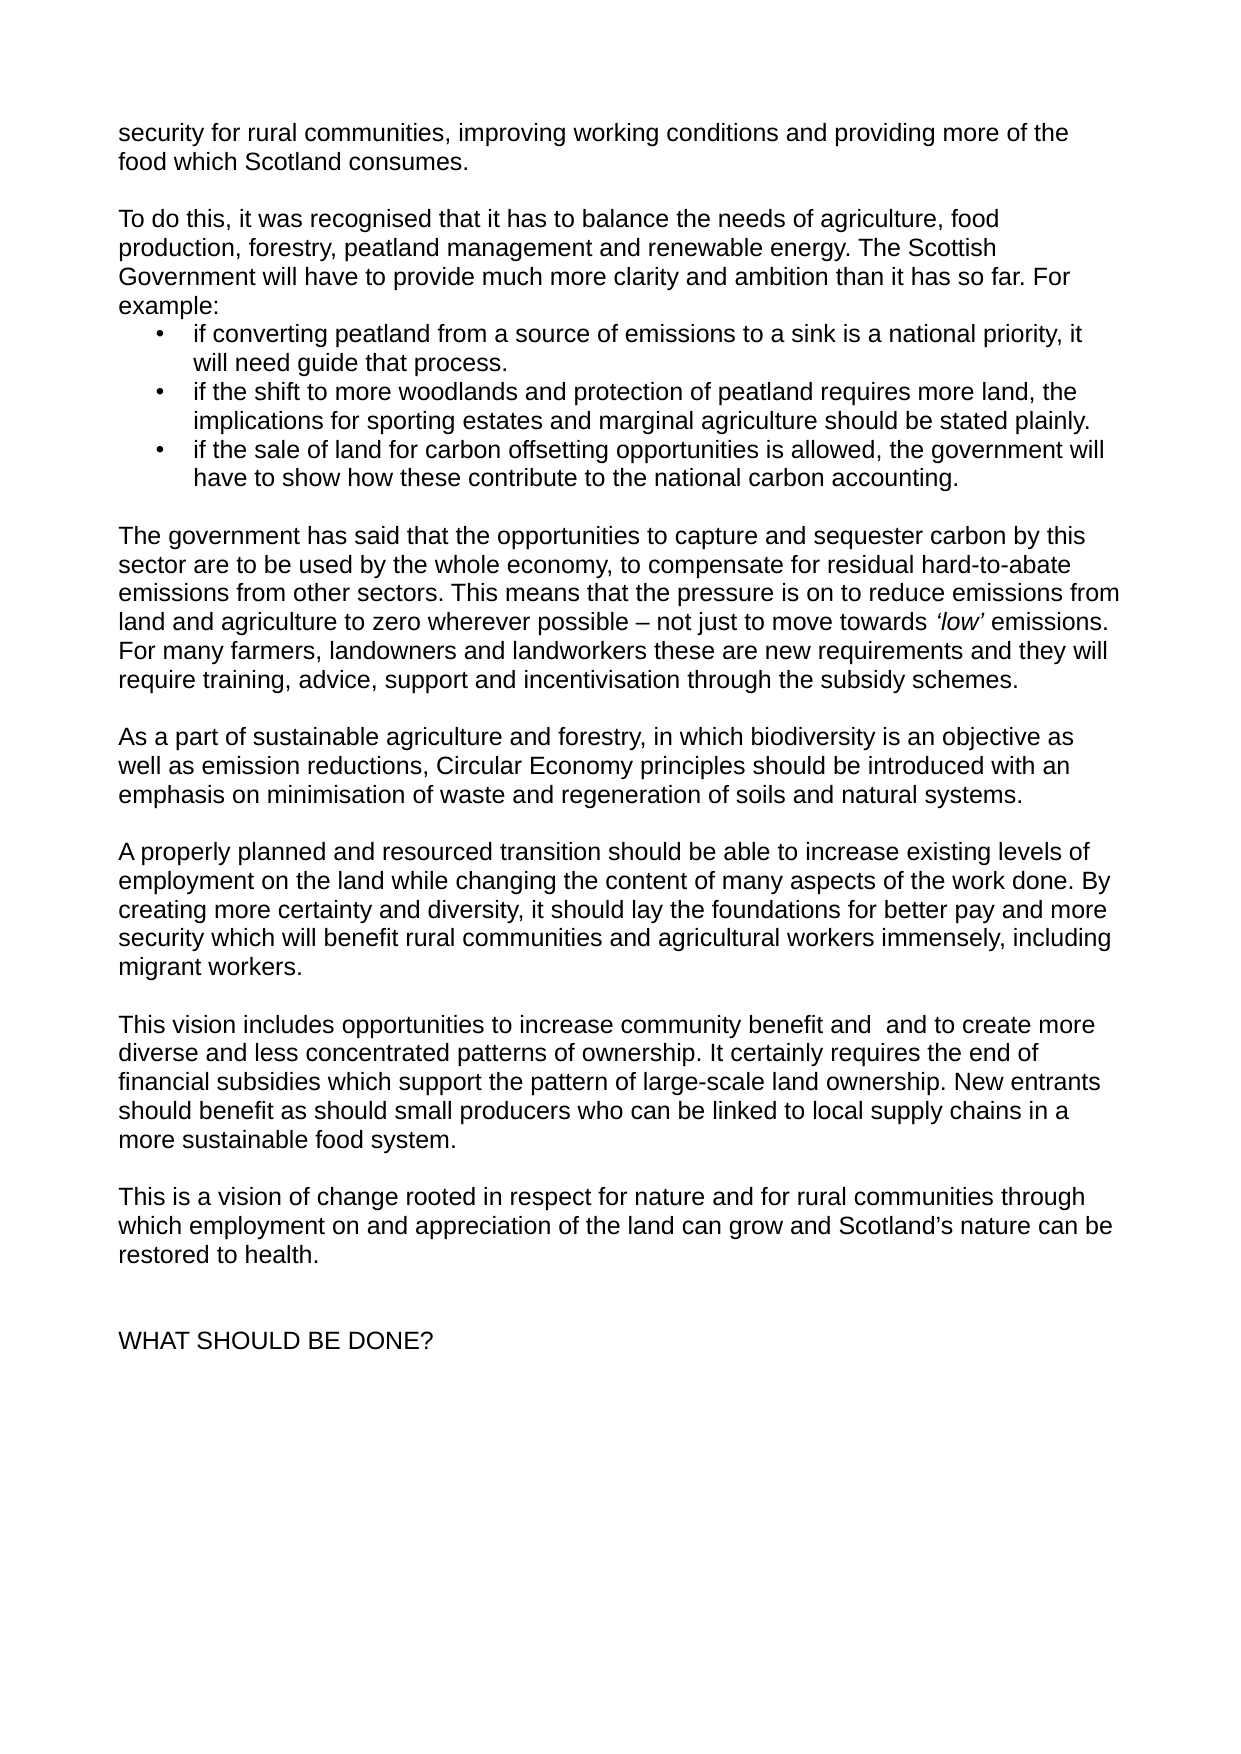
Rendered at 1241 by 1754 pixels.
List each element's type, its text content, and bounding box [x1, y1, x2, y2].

text As a part of sustainable agriculture and forestry, in which biodiversity is an objective as well as emission reductions, Circular Economy principles should be introduced with an emphasis on minimisation of waste and regeneration of soils and natural systems. [118, 722, 1122, 808]
text security for rural communities, improving working conditions and providing more of the food which Scotland consumes. [118, 118, 1122, 176]
list if the shift to more woodlands and protection of peatland requires more land, the implications for sporting estates and marginal agriculture should be stated plainly. [156, 377, 1122, 434]
list if converting peatland from a source of emissions to a sink is a national priority, it will need guide that process. [156, 319, 1122, 377]
list if the sale of land for carbon offsetting opportunities is allowed, the government will have to show how these contribute to the national carbon accounting. [156, 434, 1122, 492]
text This is a vision of change rooted in respect for nature and for rural communities through which employment on and appreciation of the land can grow and Scotland’s nature can be restored to health. [118, 1182, 1122, 1268]
text To do this, it was recognised that it has to balance the needs of agriculture, food production, forestry, peatland management and renewable energy. The Scottish Government will have to provide much more clarity and ambition than it has so far. For example: [118, 204, 1122, 319]
text This vision includes opportunities to increase community benefit and and to create more diverse and less concentrated patterns of ownership. It certainly requires the end of financial subsidies which support the pattern of large-scale land ownership. New entrants should benefit as should small producers who can be linked to local supply chains in a more sustainable food system. [118, 1010, 1122, 1153]
text The government has said that the opportunities to capture and sequester carbon by this sector are to be used by the whole economy, to compensate for residual hard-to-abate emissions from other sectors. This means that the pressure is on to reduce emissions from land and agriculture to zero wherever possible – not just to move towards ‘low’ emissions. For many farmers, landowners and landworkers these are new requirements and they will require training, advice, support and incentivisation through the subsidy schemes. [118, 521, 1122, 693]
text A properly planned and resourced transition should be able to increase existing levels of employment on the land while changing the content of many aspects of the work done. By creating more certainty and diversity, it should lay the foundations for better pay and more security which will benefit rural communities and agricultural workers immensely, including migrant workers. [118, 837, 1122, 981]
text WHAT SHOULD BE DONE? [118, 1326, 1122, 1355]
